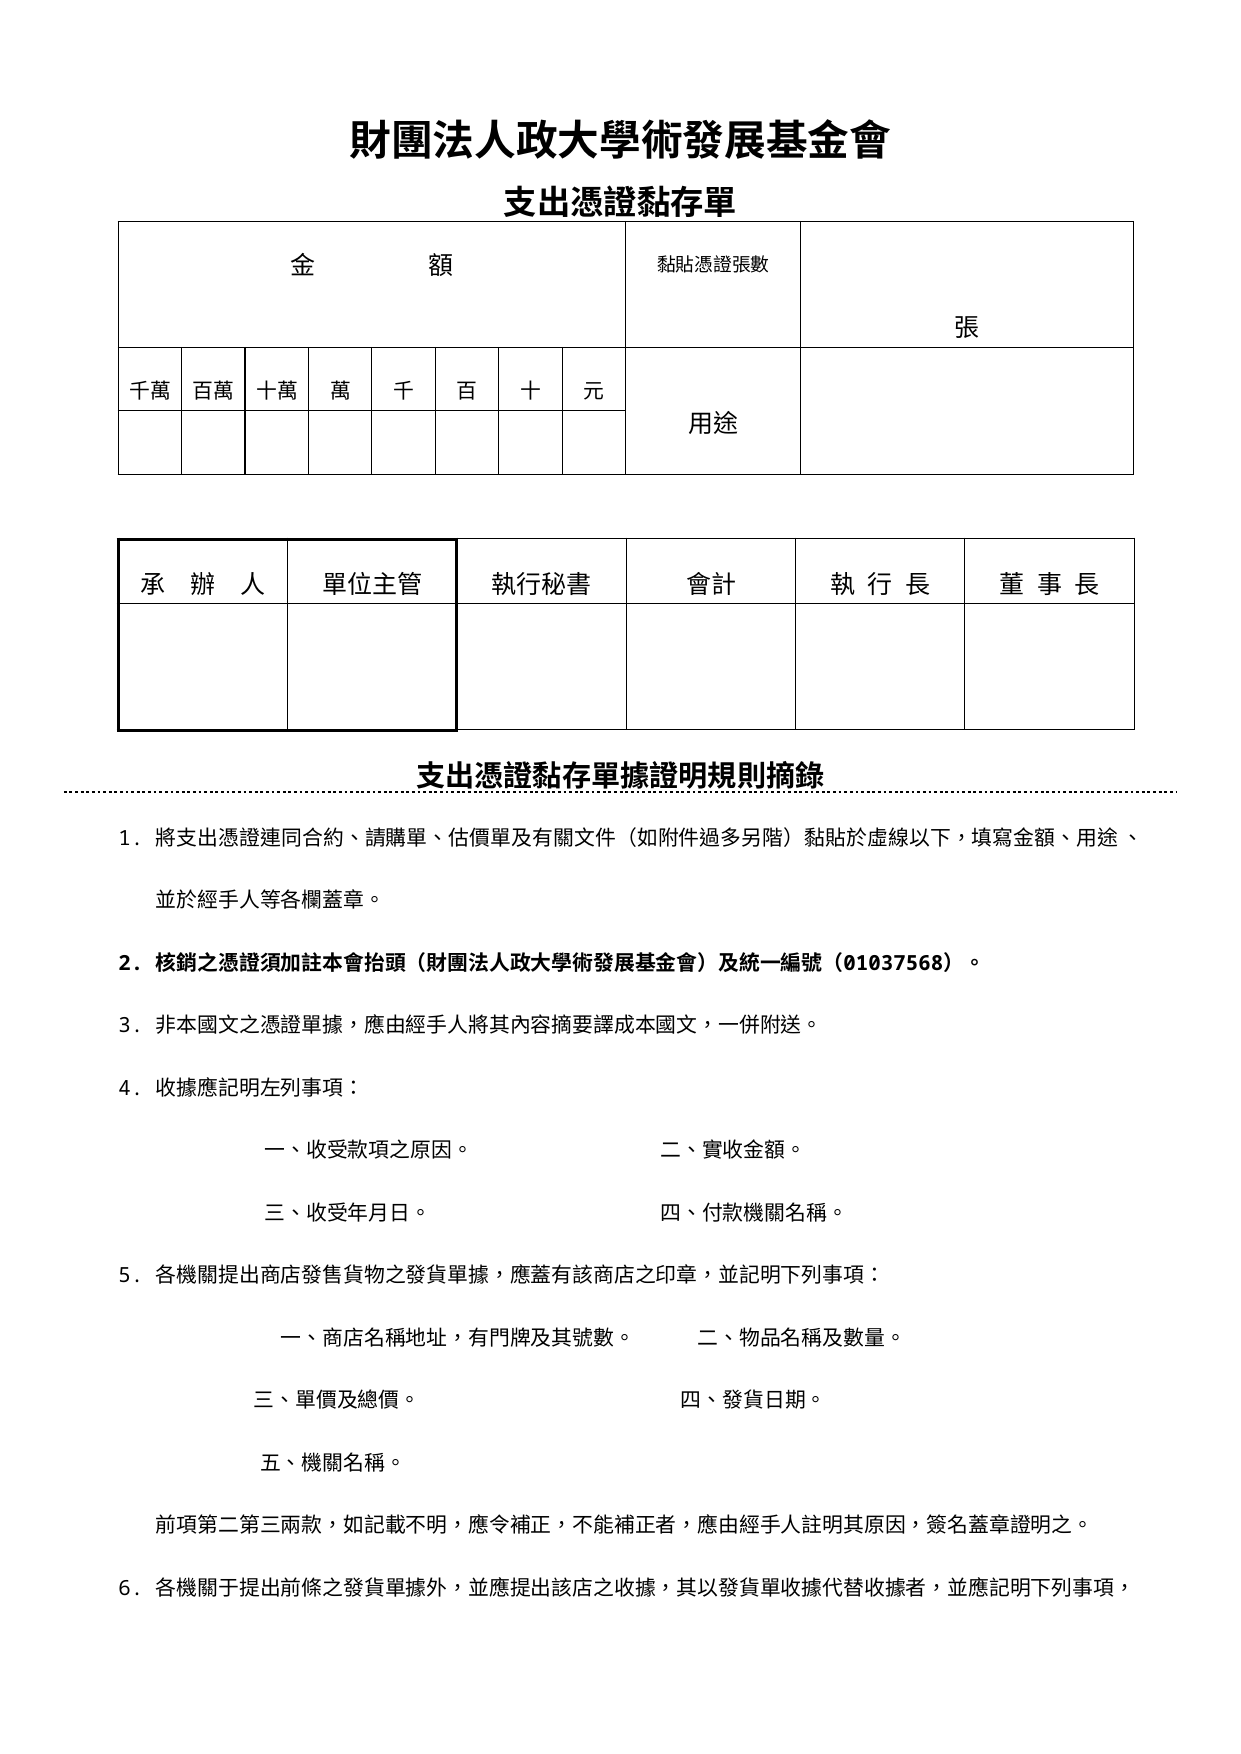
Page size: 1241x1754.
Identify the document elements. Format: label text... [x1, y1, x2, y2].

table_cell 十 [499, 348, 562, 410]
table_cell [563, 411, 625, 474]
table_cell [120, 604, 287, 729]
table_cell [796, 604, 964, 729]
table_cell 千 [372, 348, 435, 410]
list 收據應記明左列事項： [118, 1045, 1122, 1107]
table_header 執行秘書 [458, 539, 626, 603]
text 支出憑證黏存單據證明規則摘錄 [118, 732, 1122, 795]
table_cell [119, 411, 181, 474]
table_cell [499, 411, 562, 474]
text 支出憑證黏存單 [118, 158, 1122, 221]
table_header 黏貼憑證張數 [626, 222, 800, 347]
text 三、單價及總價。 四、發貨日期。 [118, 1357, 1122, 1420]
text 一、收受款項之原因。 二、實收金額。 三、收受年月日。 四、付款機關名稱。 [264, 1107, 1122, 1232]
table_cell [309, 411, 371, 474]
table_cell 十萬 [246, 348, 308, 410]
table_cell [182, 411, 244, 474]
list 非本國文之憑證單據，應由經手人將其內容摘要譯成本國文，一併附送。 [118, 982, 1122, 1045]
table_header 承 辦 人 [120, 541, 287, 603]
table_header 董 事 長 [965, 539, 1134, 603]
table_cell [965, 604, 1134, 729]
table_cell [801, 348, 1133, 474]
table_cell 用途 [626, 348, 800, 474]
table_header 會計 [627, 539, 795, 603]
table_cell 千萬 [119, 348, 181, 410]
table_header 金 額 [119, 222, 625, 347]
table_cell 元 [563, 348, 625, 410]
table_cell [627, 604, 795, 729]
list 將支出憑證連同合約、請購單、估價單及有關文件（如附件過多另階）黏貼於虛線以下，填寫金額、用途、並於經手人等各欄蓋章。 [118, 795, 1122, 920]
table_cell [288, 604, 455, 729]
list 各機關于提出前條之發貨單據外，並應提出該店之收據，其以發貨單收據代替收據者，並應記明下列事項，於收受金額上加蓋商店收受貨款之印章： 一、實收金額。 二、收受年月日。 [118, 1545, 1122, 1607]
table_header 張 [801, 222, 1133, 347]
table_header 單位主管 [288, 541, 455, 603]
table_header 執 行 長 [796, 539, 964, 603]
text 財團法人政大學術發展基金會 [118, 96, 1122, 158]
table_cell 百 [436, 348, 498, 410]
table_cell 萬 [309, 348, 371, 410]
table_cell [458, 604, 626, 729]
table_cell [372, 411, 435, 474]
table_cell 百萬 [182, 348, 244, 410]
table_cell [246, 411, 308, 474]
table_cell [436, 411, 498, 474]
text 五、機關名稱。 前項第二第三兩款，如記載不明，應令補正，不能補正者，應由經手人註明其原因，簽名蓋章證明之。 [156, 1420, 1122, 1545]
list 各機關提出商店發售貨物之發貨單據，應蓋有該商店之印章，並記明下列事項： 一、商店名稱地址，有門牌及其號數。 二、物品名稱及數量。 [118, 1232, 1122, 1357]
list 核銷之憑證須加註本會抬頭（財團法人政大學術發展基金會）及統一編號（01037568）。 [118, 920, 1122, 982]
